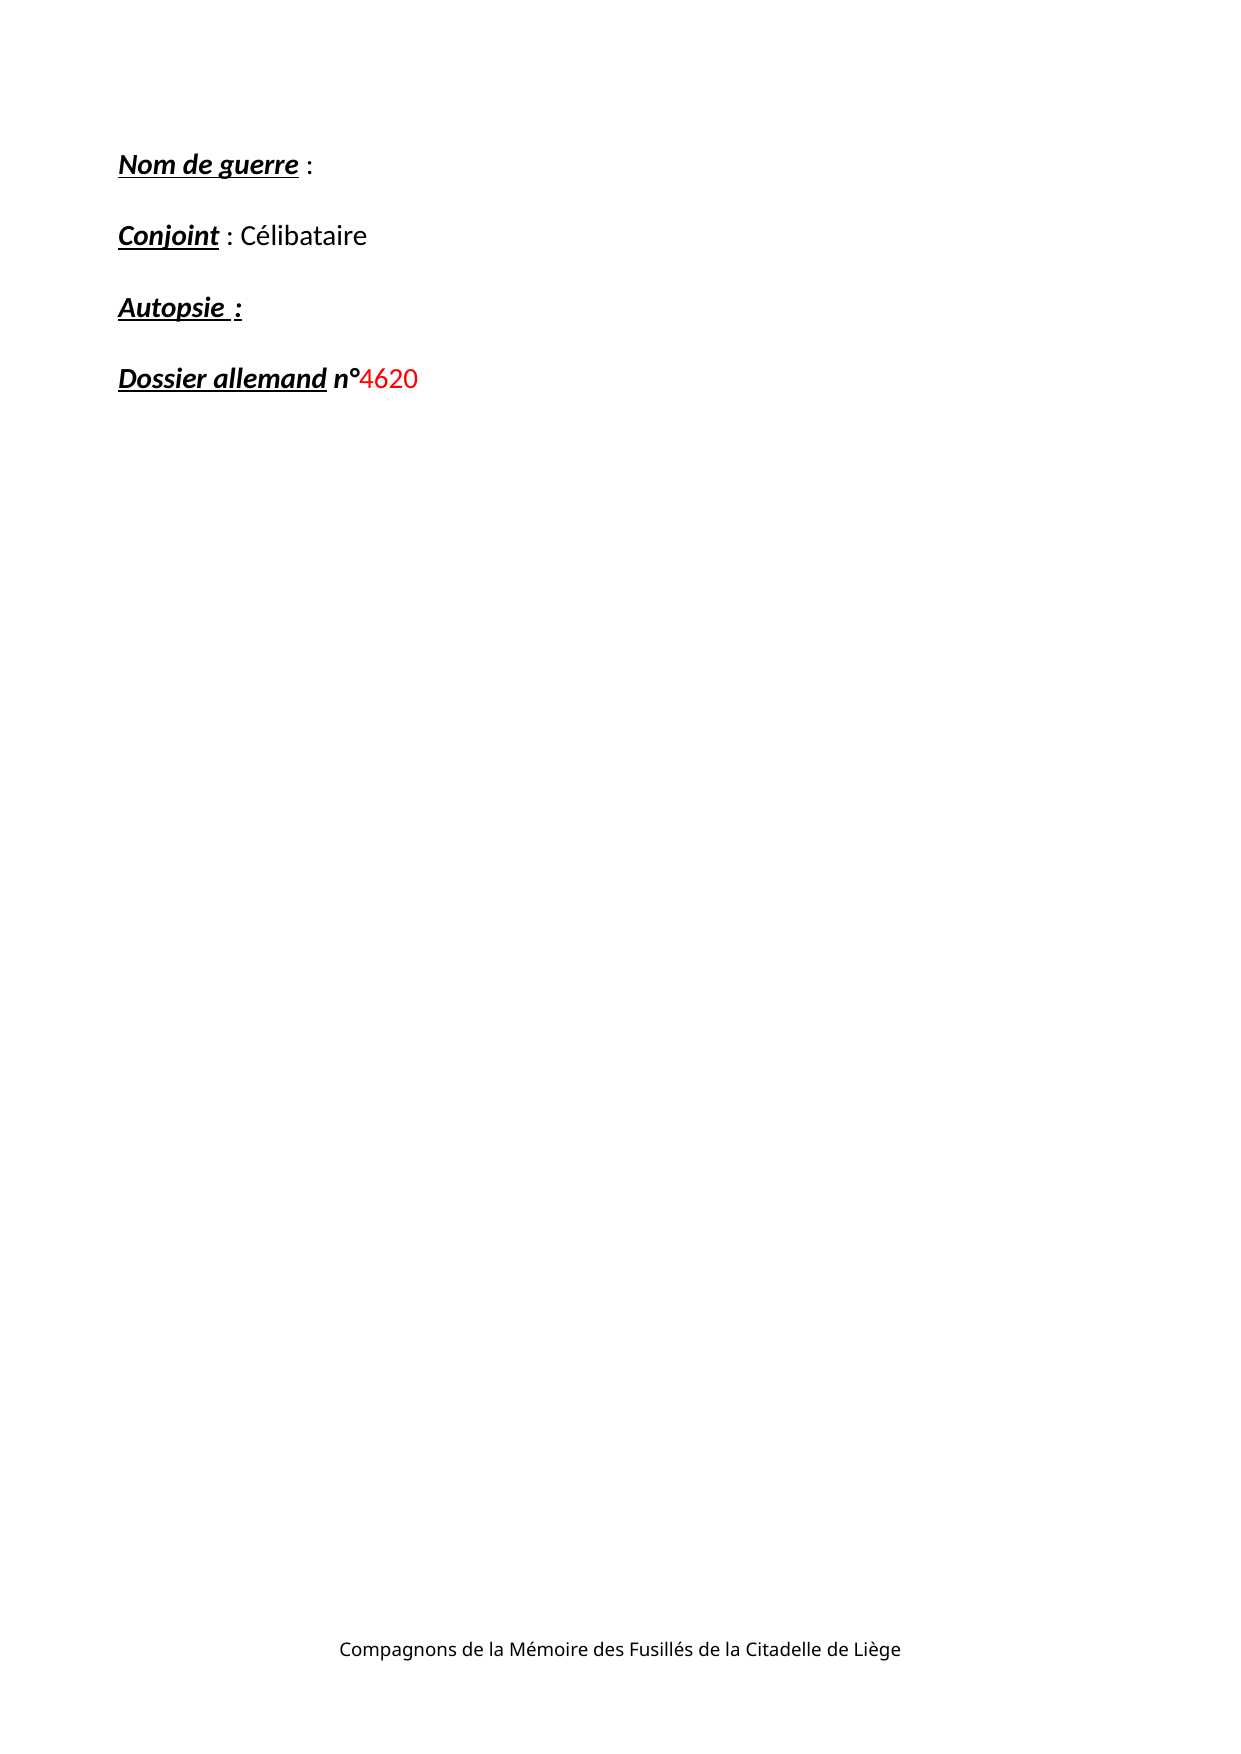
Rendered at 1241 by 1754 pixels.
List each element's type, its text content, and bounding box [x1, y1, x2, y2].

text Autopsie : [118, 289, 1122, 324]
text Conjoint : Célibataire [118, 217, 1122, 253]
text Nom de guerre : [118, 146, 1122, 182]
text Dossier allemand n°4620 [118, 360, 1122, 396]
